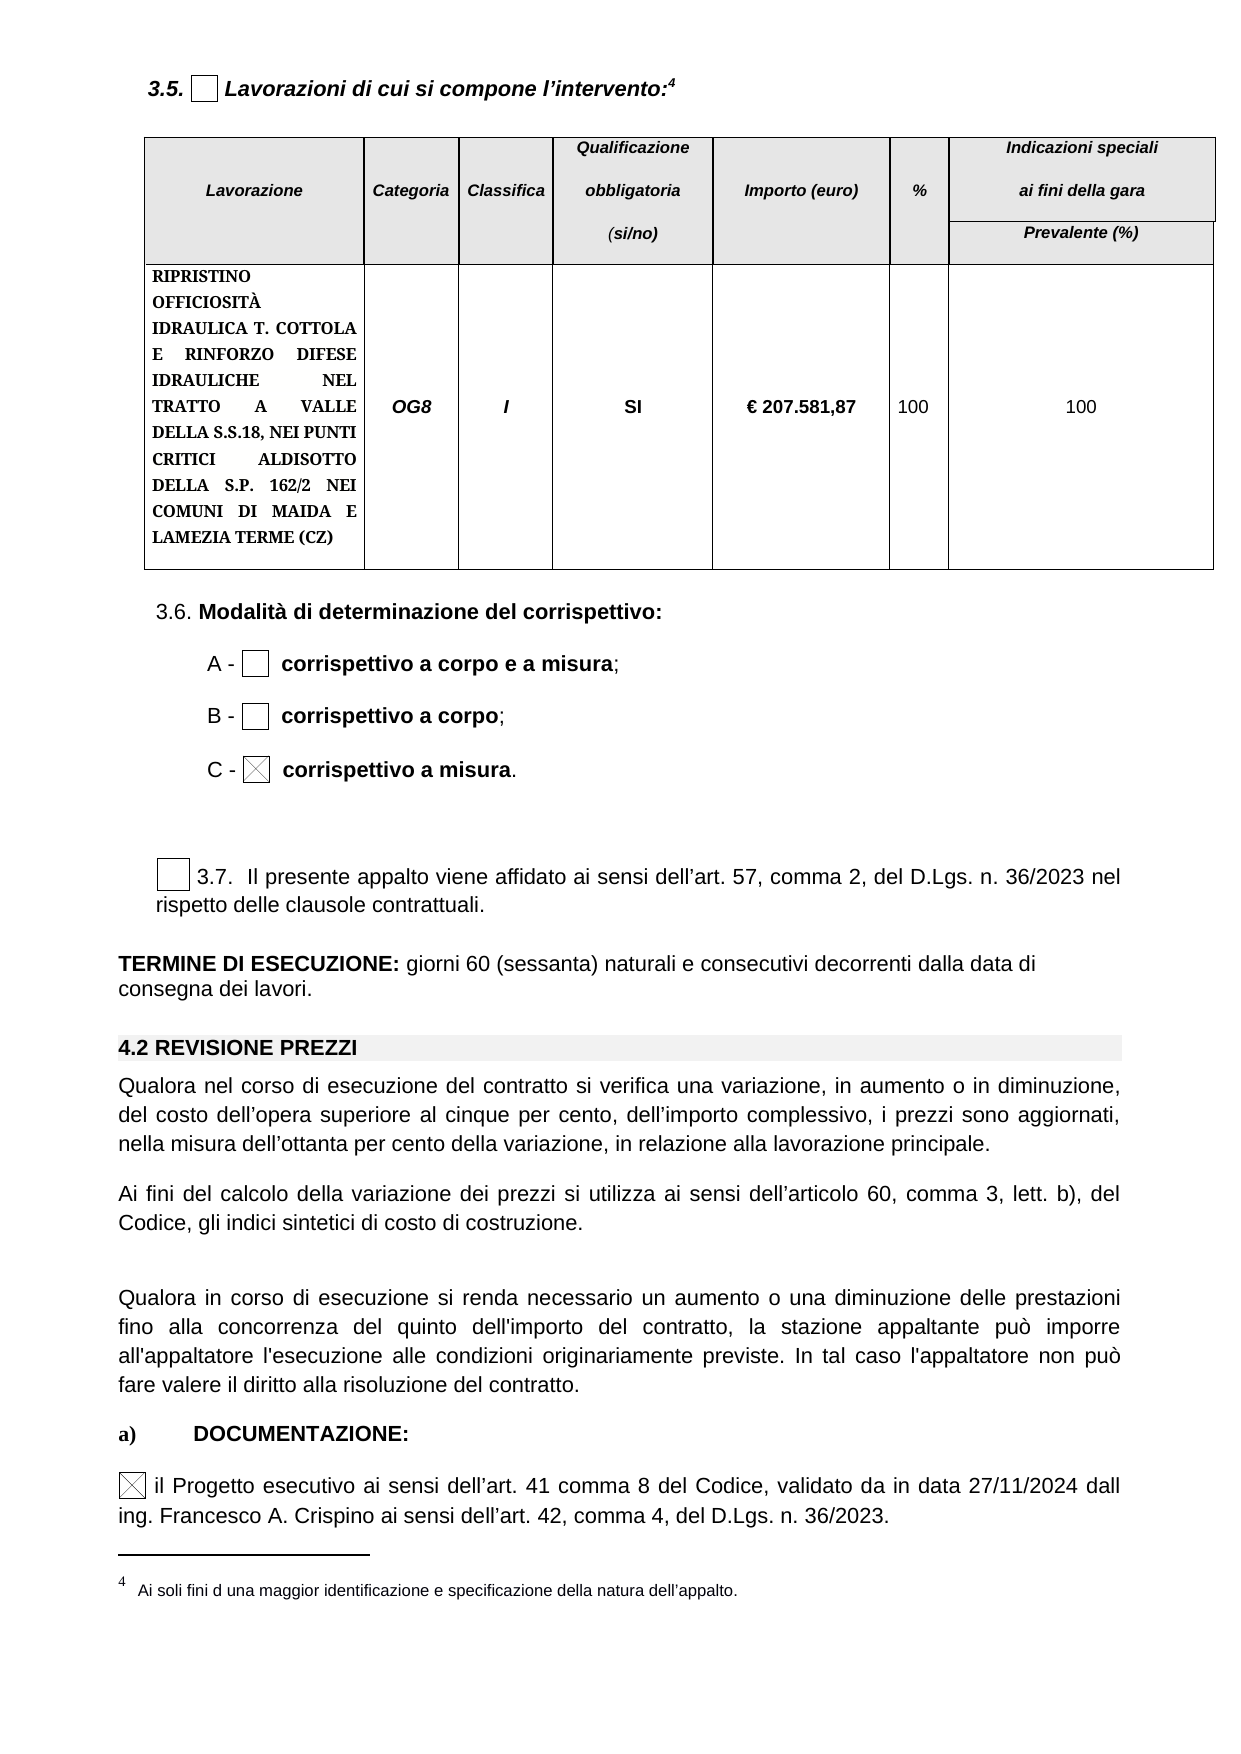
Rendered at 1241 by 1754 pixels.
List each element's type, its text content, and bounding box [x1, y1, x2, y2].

text 3.5. Lavorazioni di cui si compone l’intervento: [148, 74, 1122, 102]
table_cell € 207.581,87 [713, 265, 889, 569]
table_header Categoria [365, 138, 458, 264]
text Ai fini del calcolo della variazione dei prezzi si utilizza ai sensi dell’articolo 60, comma 3, lett. b), del Codice, gli indici sintetici di costo di costruzione. [118, 1181, 1122, 1235]
text A - corrispettivo a corpo e a misura; [207, 649, 1122, 677]
table_cell I [459, 265, 552, 569]
subtitle 4.2 REVISIONE PREZZI [118, 1035, 1122, 1061]
text Qualora nel corso di esecuzione del contratto si verifica una variazione, in aumento o in diminuzione, del costo dell’opera superiore al cinque per cento, dell’importo complessivo, i prezzi sono aggiornati, nella misura dell’ottanta per cento della variazione, in relazione alla lavorazione principale. [118, 1073, 1122, 1156]
text il Progetto esecutivo ai sensi dell’art. 41 comma 8 del Codice, validato da in data 27/11/2024 dall ing. Francesco A. Crispino ai sensi dell’art. 42, comma 4, del D.Lgs. n. 36/2023. [118, 1471, 1122, 1528]
table_header Indicazioni speciali ai fini della gara [950, 138, 1215, 221]
text TERMINE DI ESECUZIONE: giorni 60 (sessanta) naturali e consecutivi decorrenti dalla data di consegna dei lavori. [118, 951, 1122, 1001]
table_header Importo (euro) [714, 138, 889, 264]
table_cell SI [553, 265, 712, 569]
text Ai soli fini d una maggior identificazione e specificazione della natura dell’appalto. [118, 1573, 1122, 1602]
table_cell 100 [949, 265, 1213, 569]
table_header Classifica [460, 138, 552, 264]
text C [207, 755, 243, 783]
text B - corrispettivo a corpo; [207, 702, 1122, 730]
text Qualora in corso di esecuzione si renda necessario un aumento o una diminuzione delle prestazioni fino alla concorrenza del quinto dell'importo del contratto, la stazione appaltante può imporre all'appaltatore l'esecuzione alle condizioni originariamente previste. In tal caso l'appaltatore non può fare valere il diritto alla risoluzione del contratto. [118, 1285, 1122, 1397]
table_cell Ripristino officiosità idraulica T. Cottola e rinforzo difese idrauliche nel tratto a valle della S.S.18, nei punti critici aldisotto della S.P. 162/2 nei Comuni di Maida e Lamezia Terme (CZ) [145, 265, 364, 569]
table_header Qualificazione obbligatoria (si/no) [554, 138, 712, 264]
table_cell Prevalente (%) [950, 222, 1213, 264]
table_header Lavorazione [145, 138, 363, 264]
table_cell OG8 [365, 265, 458, 569]
table_cell 100 [890, 265, 948, 569]
list DOCUMENTAZIONE: [118, 1421, 1122, 1447]
table_header % [891, 138, 948, 264]
text - corrispettivo a misura. [269, 755, 1122, 783]
text 3.6. Modalità di determinazione del corrispettivo: [156, 599, 1122, 624]
text 3.7. Il presente appalto viene affidato ai sensi dell’art. 57, comma 2, del D.Lgs. n. 36/2023 nel rispetto delle clausole contrattuali. [156, 857, 1122, 917]
